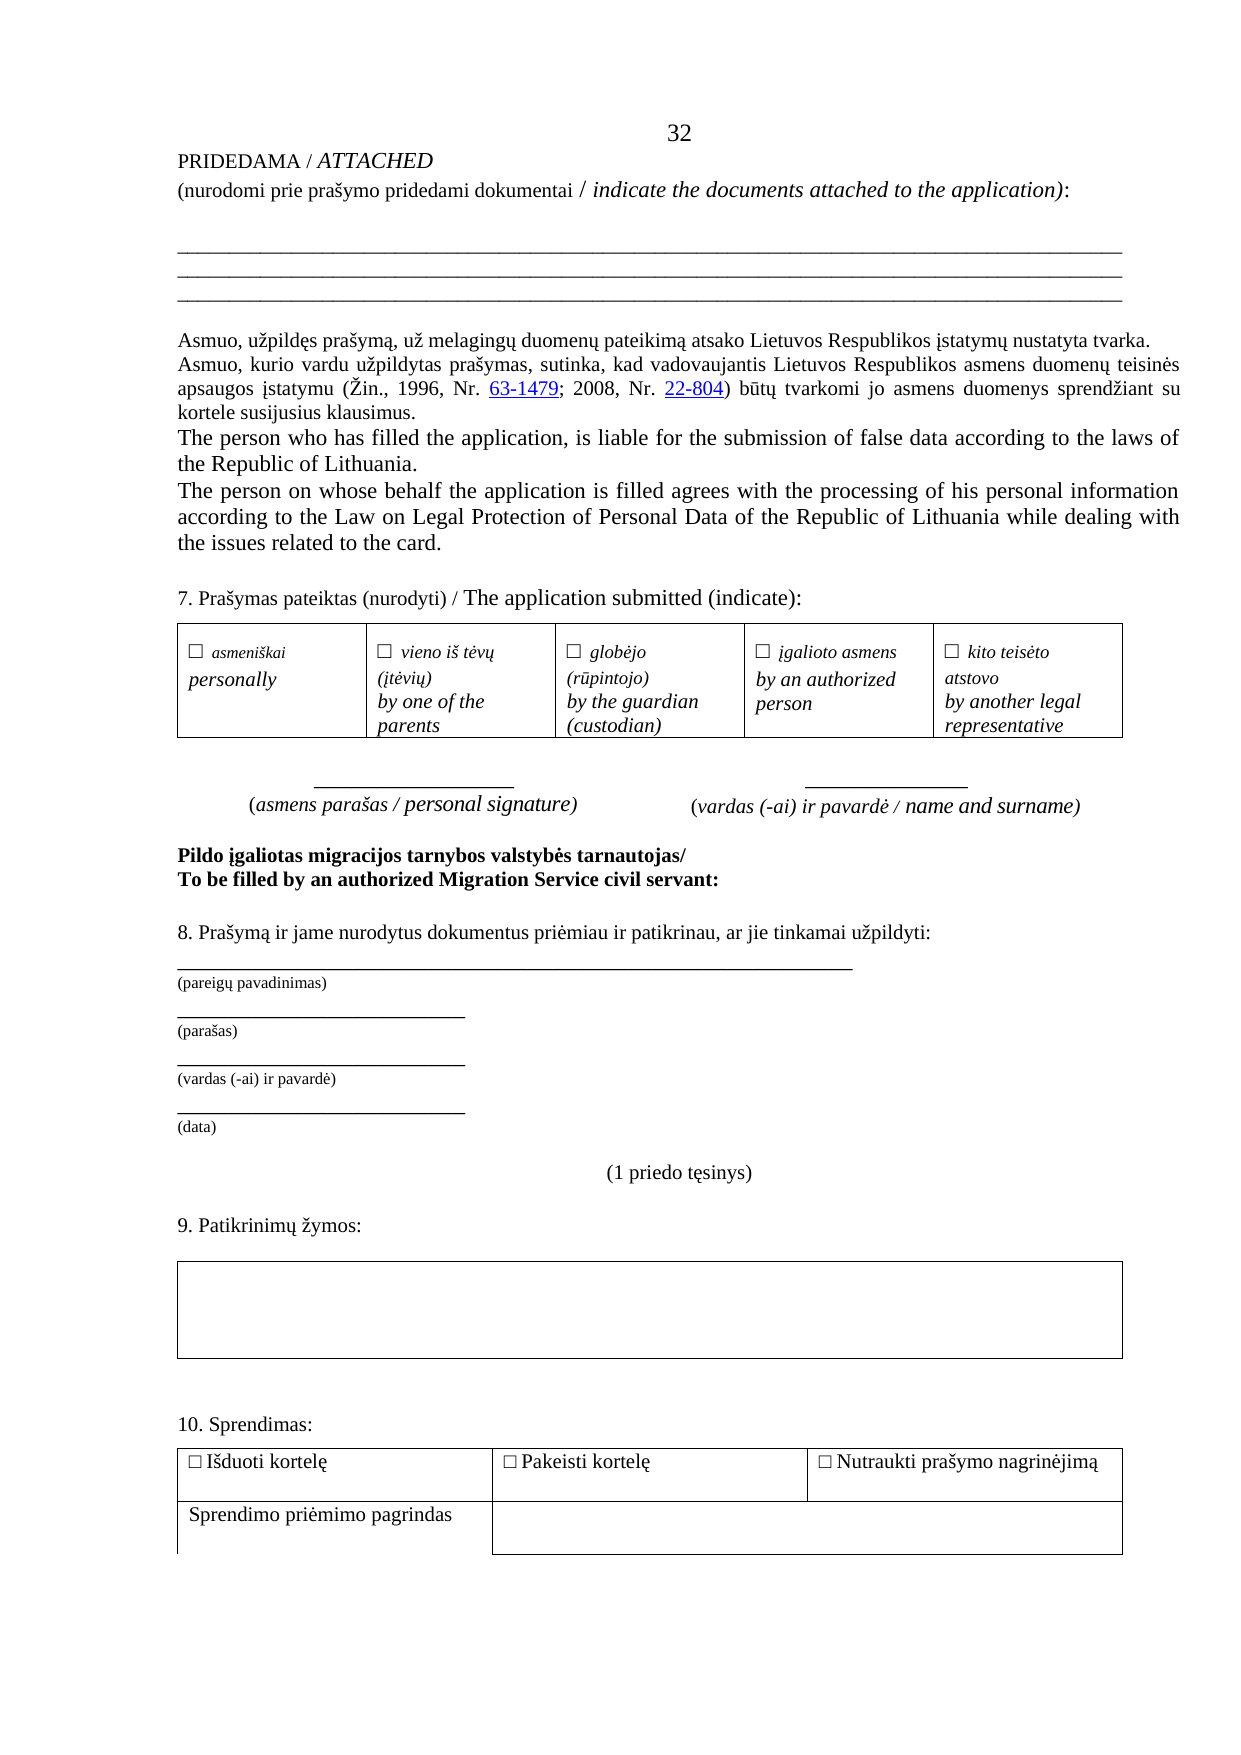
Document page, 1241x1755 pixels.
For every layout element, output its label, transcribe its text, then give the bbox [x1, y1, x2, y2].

table_header ________________ (asmens parašas / personal signature) [177, 762, 651, 819]
table_cell [493, 1502, 1122, 1554]
text _ [177, 231, 1181, 256]
text The person who has filled the application, is liable for the submission of false data according to the laws of the Republic of Lithuania. [177, 424, 1181, 477]
text _______________________ [177, 1088, 1181, 1117]
text Pildo įgaliotas migracijos tarnybos valstybės tarnautojas/ [177, 843, 1181, 867]
text PRIDEDAMA / ATTACHED [177, 148, 1181, 174]
text Asmuo, kurio vardu užpildytas prašymas, sutinka, kad vadovaujantis Lietuvos Respublikos asmens duomenų teisinės apsaugos įstatymu (Žin., 1996, Nr. 63-1479; 2008, Nr. 22-804) būtų tvarkomi jo asmens duomenys sprendžiant su kortele susijusius klausimus. [177, 352, 1181, 424]
text 7. Prašymas pateiktas (nurodyti) / The application submitted (indicate): [177, 584, 1181, 611]
table_header □[] Pakeisti kortelę [493, 1449, 807, 1501]
table_header □[] vieno iš tėvų (įtėvių) by one of the parents [367, 624, 555, 737]
text (nurodomi prie prašymo pridedami dokumentai / indicate the documents attached to the application): [177, 174, 1181, 203]
text ______________________________________________________ [177, 944, 1181, 973]
table_header □[] asmeniškai personally [178, 624, 366, 737]
table_header □[] Išduoti kortelę [178, 1449, 492, 1501]
text _______________________ [177, 992, 1181, 1021]
table_header _____________ (vardas (-ai) ir pavardė / name and surname) [651, 762, 1122, 819]
text (vardas (-ai) ir pavardė) [177, 1069, 1181, 1088]
text _ [177, 256, 1181, 279]
text _ [177, 279, 1181, 304]
table_header □[] įgalioto asmens by an authorized person [745, 624, 933, 737]
table_header □[] kito teisėto atstovo by another legal representative [934, 624, 1122, 737]
text 9. Patikrinimų žymos: [177, 1213, 1181, 1237]
table_cell Sprendimo priėmimo pagrindas [178, 1502, 492, 1554]
text (data) [177, 1117, 1181, 1136]
text (1 priedo tęsinys) [177, 1160, 1181, 1184]
table_header [178, 1262, 1122, 1358]
text 8. Prašymą ir jame nurodytus dokumentus priėmiau ir patikrinau, ar jie tinkamai užpildyti: [177, 920, 1181, 944]
text To be filled by an authorized Migration Service civil servant: [177, 867, 1181, 891]
table_header □[] Nutraukti prašymo nagrinėjimą [808, 1449, 1122, 1501]
text Asmuo, užpildęs prašymą, už melagingų duomenų pateikimą atsako Lietuvos Respublikos įstatymų nustatyta tvarka. [177, 328, 1181, 352]
text The person on whose behalf the application is filled agrees with the processing of his personal information according to the Law on Legal Protection of Personal Data of the Republic of Lithuania while dealing with the issues related to the card. [177, 477, 1181, 556]
text _______________________ [177, 1040, 1181, 1069]
table_header □[] globėjo (rūpintojo) by the guardian (custodian) [556, 624, 744, 737]
text 10. Sprendimas: [177, 1412, 1181, 1436]
text (parašas) [177, 1021, 1181, 1040]
text (pareigų pavadinimas) [177, 973, 1181, 992]
